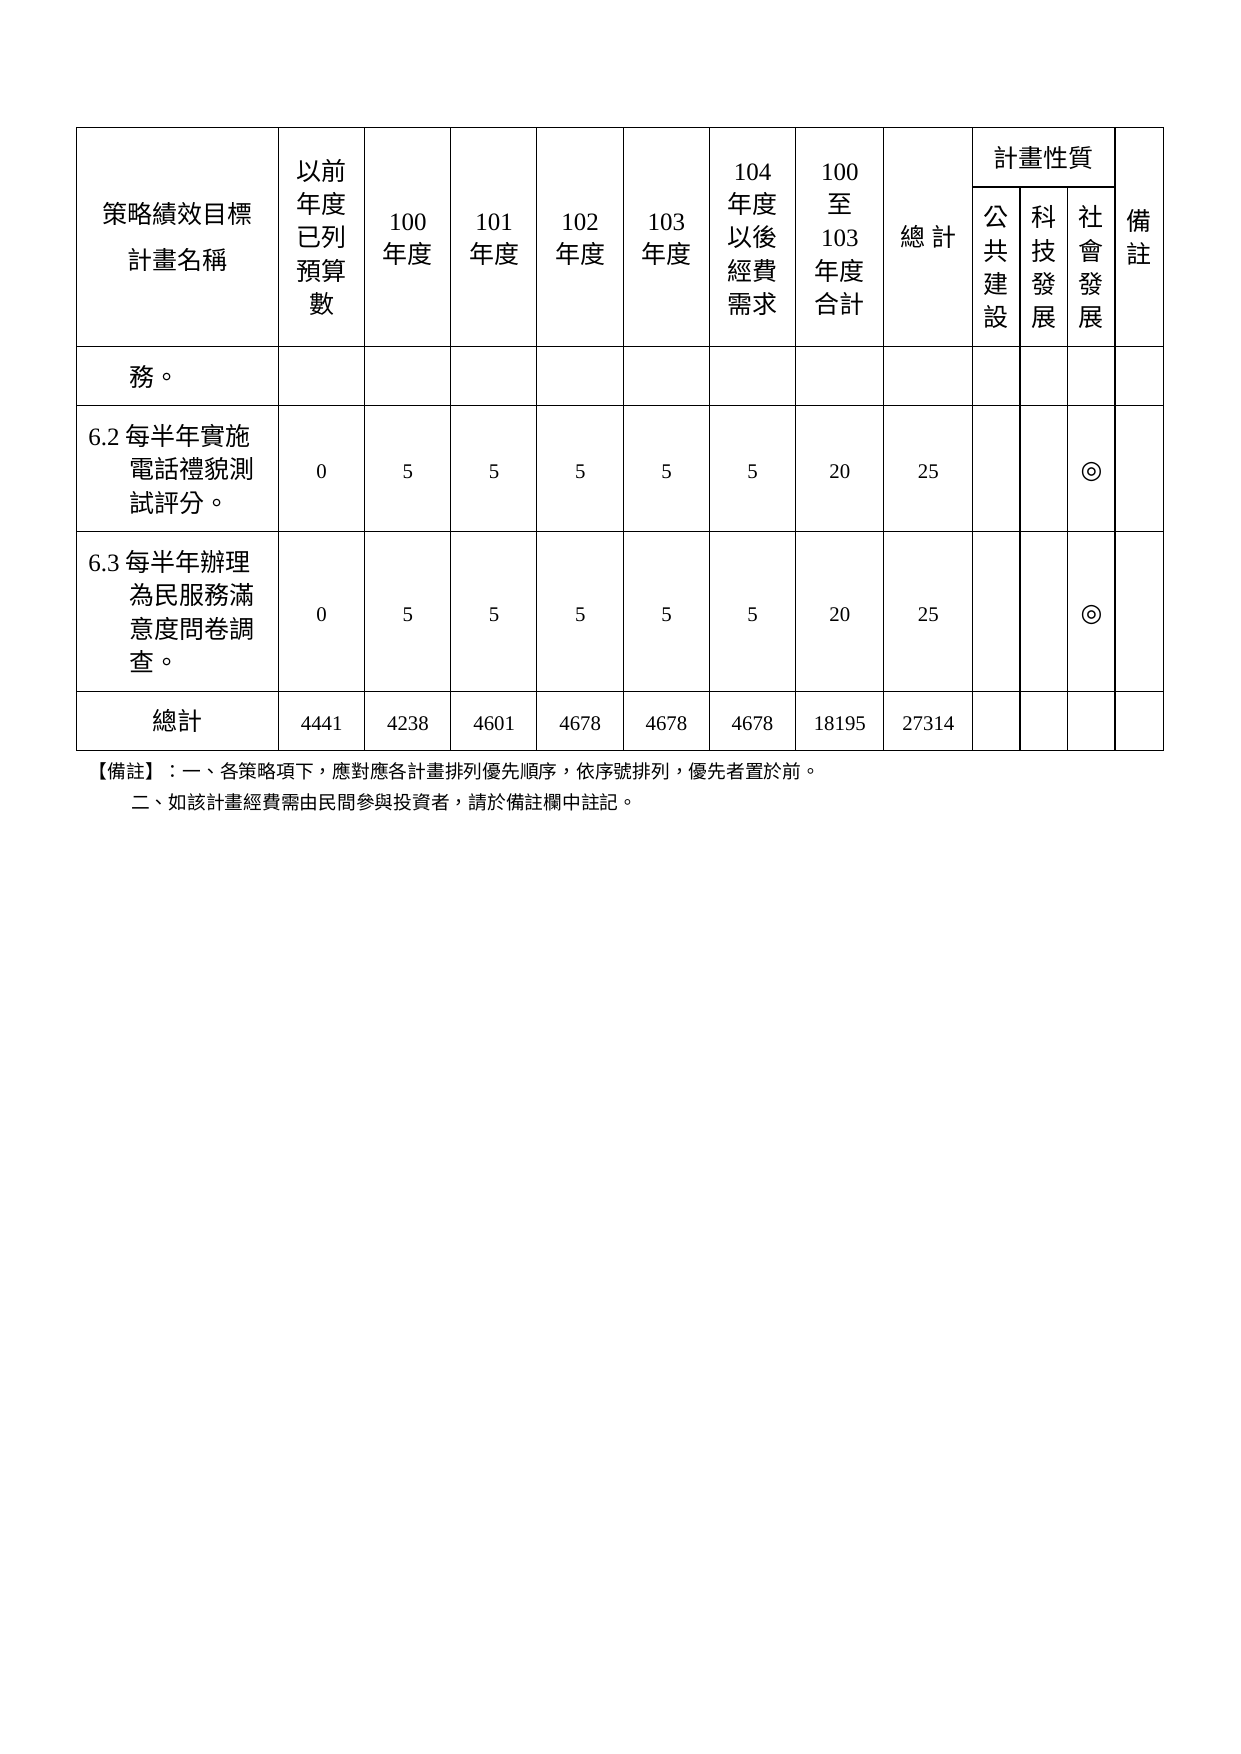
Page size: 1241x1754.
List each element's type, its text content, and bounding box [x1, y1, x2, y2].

table_cell [1116, 532, 1163, 691]
table_cell 25 [884, 532, 972, 691]
table_cell 5 [537, 532, 623, 691]
table_header 策略績效目標 計畫名稱 [77, 128, 278, 346]
table_cell [451, 347, 536, 405]
text 【備註】：一、各策略項下，應對應各計畫排列優先順序，依序號排列，優先者置於前。 [88, 763, 1152, 782]
table_cell [537, 347, 623, 405]
table_cell [1021, 692, 1067, 750]
table_cell [973, 532, 1019, 691]
table_cell 5 [365, 406, 450, 531]
table_cell [884, 347, 972, 405]
table_header 101年度 [451, 128, 536, 346]
table_cell 5 [537, 406, 623, 531]
table_cell [796, 347, 883, 405]
table_cell [1068, 347, 1114, 405]
table_cell 務。 [77, 347, 278, 405]
table_cell [624, 347, 709, 405]
table_cell [1021, 347, 1067, 405]
text 二、如該計畫經費需由民間參與投資者，請於備註欄中註記。 [88, 795, 1152, 813]
table_cell 社會發展 [1068, 188, 1114, 346]
table_cell ◎ [1068, 406, 1114, 531]
table_header 100至103年度合計 [796, 128, 883, 346]
table_cell 4601 [451, 692, 536, 750]
table_cell 0 [279, 532, 364, 691]
table_cell 5 [624, 532, 709, 691]
table_cell 18195 [796, 692, 883, 750]
table_cell [365, 347, 450, 405]
table_cell 0 [279, 406, 364, 531]
table_cell 20 [796, 406, 883, 531]
table_cell 6.3 每半年辦理為民服務滿意度問卷調查。 [77, 532, 278, 691]
table_header 100年度 [365, 128, 450, 346]
table_cell [1116, 692, 1163, 750]
table_header 102年度 [537, 128, 623, 346]
table_cell 27314 [884, 692, 972, 750]
table_cell 5 [710, 406, 795, 531]
table_cell 25 [884, 406, 972, 531]
table_cell 4678 [537, 692, 623, 750]
table_cell 4238 [365, 692, 450, 750]
table_cell 5 [365, 532, 450, 691]
table_header 計畫性質 [973, 128, 1114, 186]
table_cell 4678 [710, 692, 795, 750]
table_cell 科技發展 [1021, 188, 1067, 346]
table_cell 5 [451, 532, 536, 691]
table_cell 20 [796, 532, 883, 691]
table_cell [1021, 532, 1067, 691]
table_cell [279, 347, 364, 405]
table_cell 5 [624, 406, 709, 531]
table_cell 4678 [624, 692, 709, 750]
table_header 104年度以後經費需求 [710, 128, 795, 346]
table_cell 4441 [279, 692, 364, 750]
table_header 總 計 [884, 128, 972, 346]
table_cell ◎ [1068, 532, 1114, 691]
table_cell 5 [710, 532, 795, 691]
table_cell [973, 347, 1019, 405]
table_header 以前年度已列預算數 [279, 128, 364, 346]
table_cell [710, 347, 795, 405]
table_cell 6.2 每半年實施電話禮貌測試評分。 [77, 406, 278, 531]
table_cell 5 [451, 406, 536, 531]
table_cell [1021, 406, 1067, 531]
table_cell [1116, 347, 1163, 405]
table_cell [1116, 406, 1163, 531]
table_cell [973, 406, 1019, 531]
table_cell [1068, 692, 1114, 750]
table_cell [973, 692, 1019, 750]
table_header 103年度 [624, 128, 709, 346]
table_cell 公共建設 [973, 188, 1019, 346]
table_cell 總計 [77, 692, 278, 750]
table_header 備註 [1116, 128, 1163, 346]
